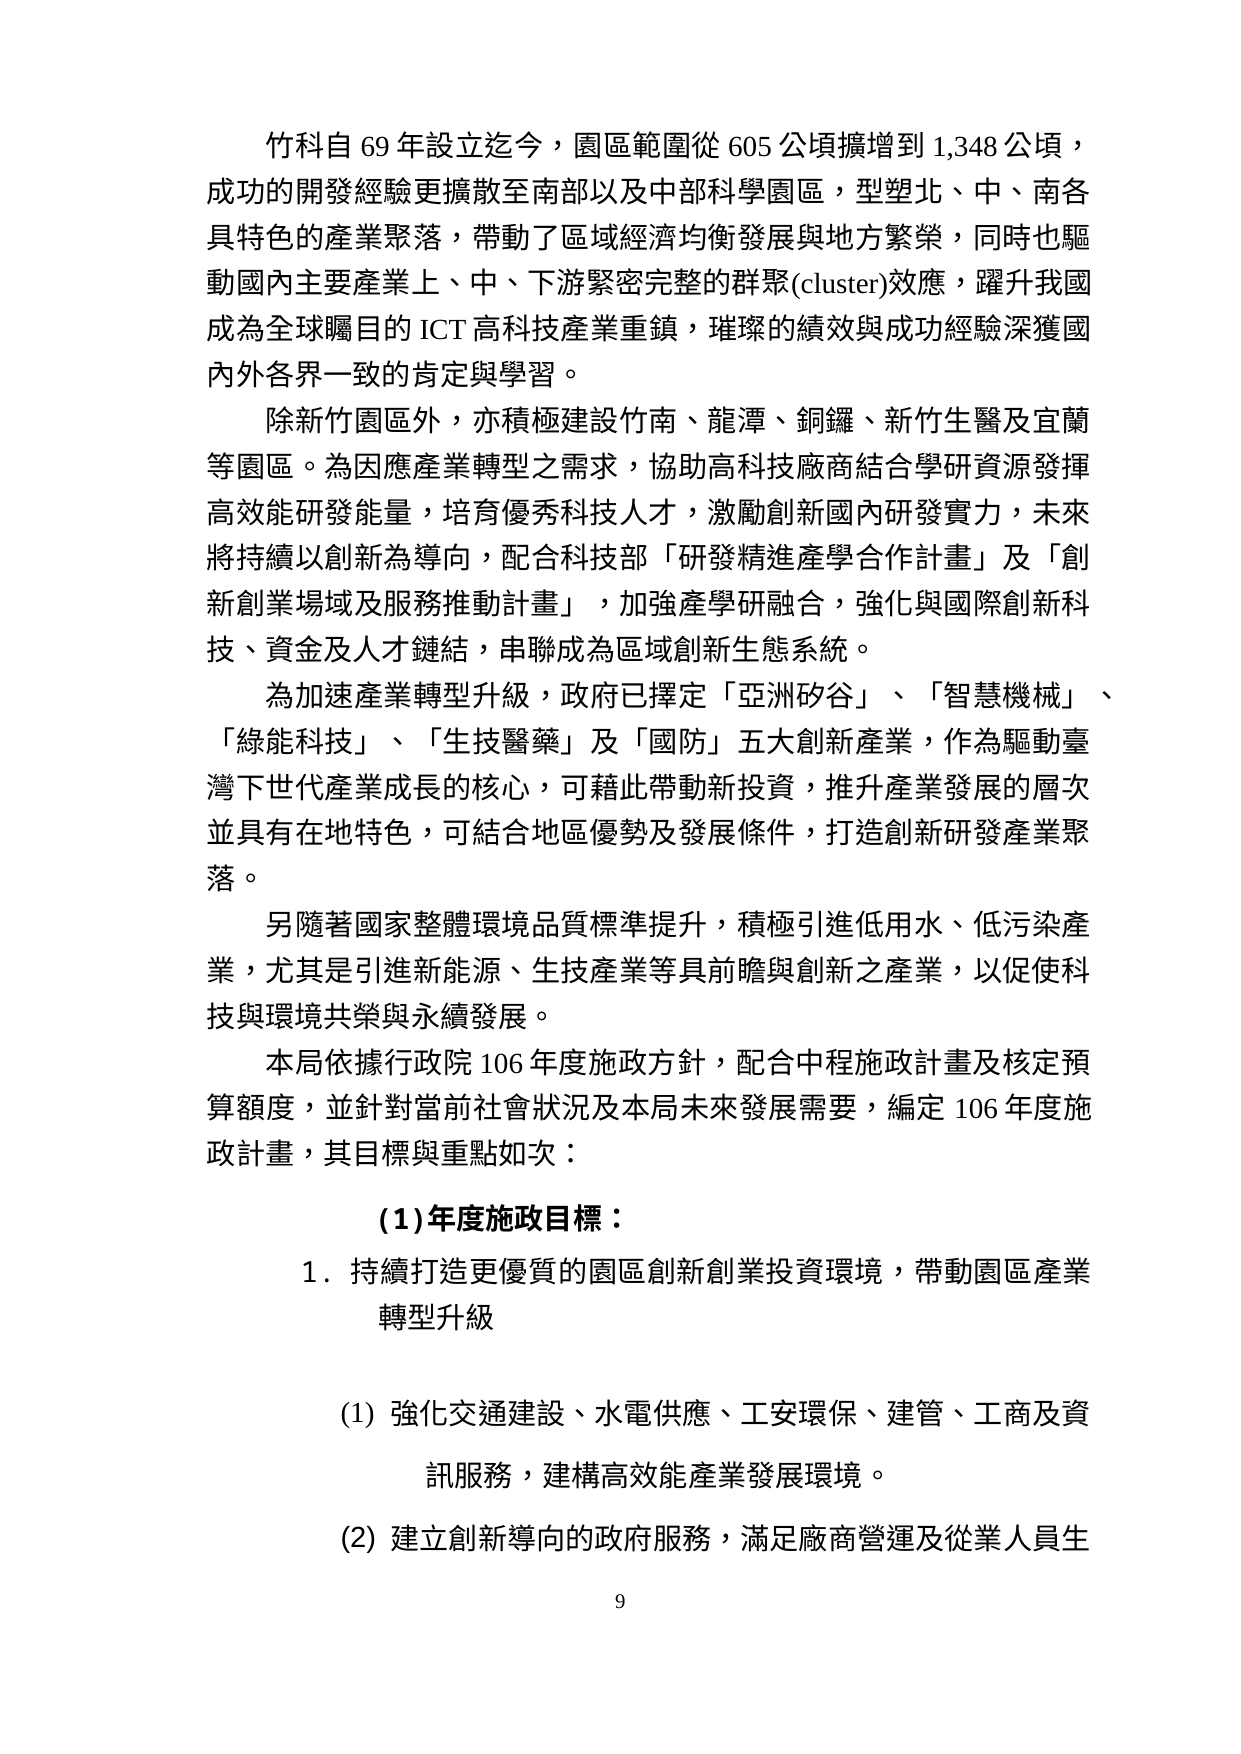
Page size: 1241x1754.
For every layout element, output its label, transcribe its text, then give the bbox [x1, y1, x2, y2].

text 竹科自69年設立迄今，園區範圍從605公頃擴增到1,348公頃，成功的開發經驗更擴散至南部以及中部科學園區，型塑北、中、南各具特色的產業聚落，帶動了區域經濟均衡發展與地方繁榮，同時也驅動國內主要產業上、中、下游緊密完整的群聚(cluster)效應，躍升我國成為全球矚目的ICT高科技產業重鎮，璀璨的績效與成功經驗深獲國內外各界一致的肯定與學習。 [207, 120, 1092, 395]
text 本局依據行政院106年度施政方針，配合中程施政計畫及核定預算額度，並針對當前社會狀況及本局未來發展需要，編定106年度施政計畫，其目標與重點如次： [207, 1036, 1092, 1174]
list 持續打造更優質的園區創新創業投資環境，帶動園區產業轉型升級 [300, 1246, 1092, 1338]
list 年度施政目標： [168, 1193, 1092, 1238]
text 另隨著國家整體環境品質標準提升，積極引進低用水、低污染產業，尤其是引進新能源、生技產業等具前瞻與創新之產業，以促使科技與環境共榮與永續發展。 [207, 899, 1092, 1036]
list 建立創新導向的政府服務，滿足廠商營運及從業人員生 [340, 1495, 1092, 1557]
list 強化交通建設、水電供應、工安環保、建管、工商及資訊服務，建構高效能產業發展環境。 [340, 1370, 1092, 1495]
text 為加速產業轉型升級，政府已擇定「亞洲矽谷」、「智慧機械」、「綠能科技」、「生技醫藥」及「國防」五大創新產業，作為驅動臺灣下世代產業成長的核心，可藉此帶動新投資，推升產業發展的層次，並具有在地特色，可結合地區優勢及發展條件，打造創新研發產業聚落。 [207, 670, 1092, 899]
text 除新竹園區外，亦積極建設竹南、龍潭、銅鑼、新竹生醫及宜蘭等園區。為因應產業轉型之需求，協助高科技廠商結合學研資源發揮高效能研發能量，培育優秀科技人才，激勵創新國內研發實力，未來將持續以創新為導向，配合科技部「研發精進產學合作計畫」及「創新創業場域及服務推動計畫」，加強產學研融合，強化與國際創新科技、資金及人才鏈結，串聯成為區域創新生態系統。 [207, 395, 1092, 670]
